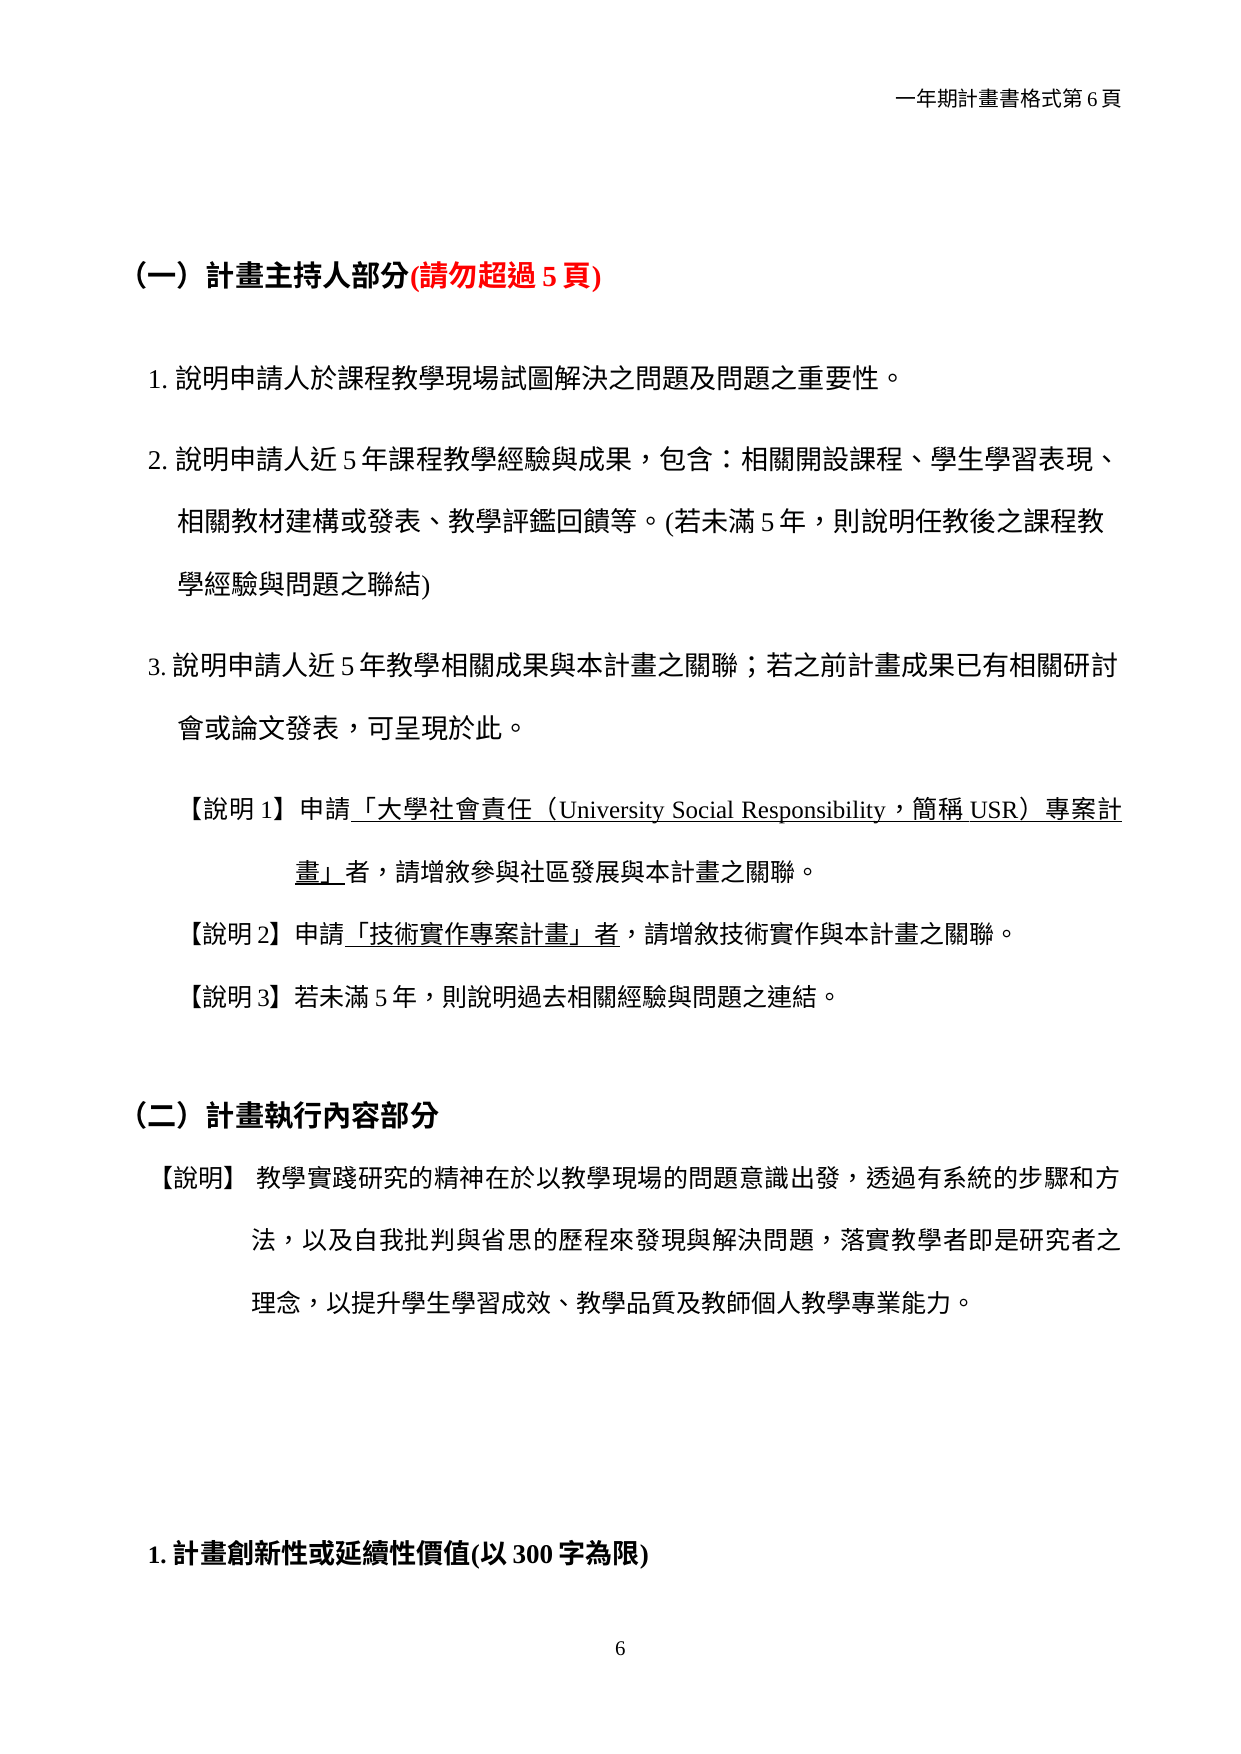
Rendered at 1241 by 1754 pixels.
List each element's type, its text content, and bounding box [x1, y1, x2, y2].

text 【說明2】申請「技術實作專案計畫」者，請增敘技術實作與本計畫之關聯。 [177, 891, 1122, 953]
list 說明申請人於課程教學現場試圖解決之問題及問題之重要性。 [148, 335, 1122, 397]
list 說明申請人近5年教學相關成果與本計畫之關聯；若之前計畫成果已有相關研討會或論文發表，可呈現於此。 [148, 622, 1122, 747]
list 說明申請人近5年課程教學經驗與成果，包含：相關開設課程、學生學習表現、相關教材建構或發表、教學評鑑回饋等。(若未滿5年，則說明任教後之課程教學經驗與問題之聯結) [148, 416, 1122, 603]
text 【說明】 教學實踐研究的精神在於以教學現場的問題意識出發，透過有系統的步驟和方法，以及自我批判與省思的歷程來發現與解決問題，落實教學者即是研究者之理念，以提升學生學習成效、教學品質及教師個人教學專業能力。 [148, 1135, 1122, 1322]
list 計畫創新性或延續性價值(以300字為限) [148, 1510, 1122, 1572]
text （二）計畫執行內容部分 [118, 1072, 1122, 1135]
text 【說明1】申請「大學社會責任（University Social Responsibility，簡稱USR）專案計畫」者，請增敘參與社區發展與本計畫之關聯。 [177, 766, 1122, 891]
text 【說明3】若未滿5年，則說明過去相關經驗與問題之連結。 [177, 953, 1122, 1016]
text （一）計畫主持人部分(請勿超過5頁) [118, 232, 1122, 295]
